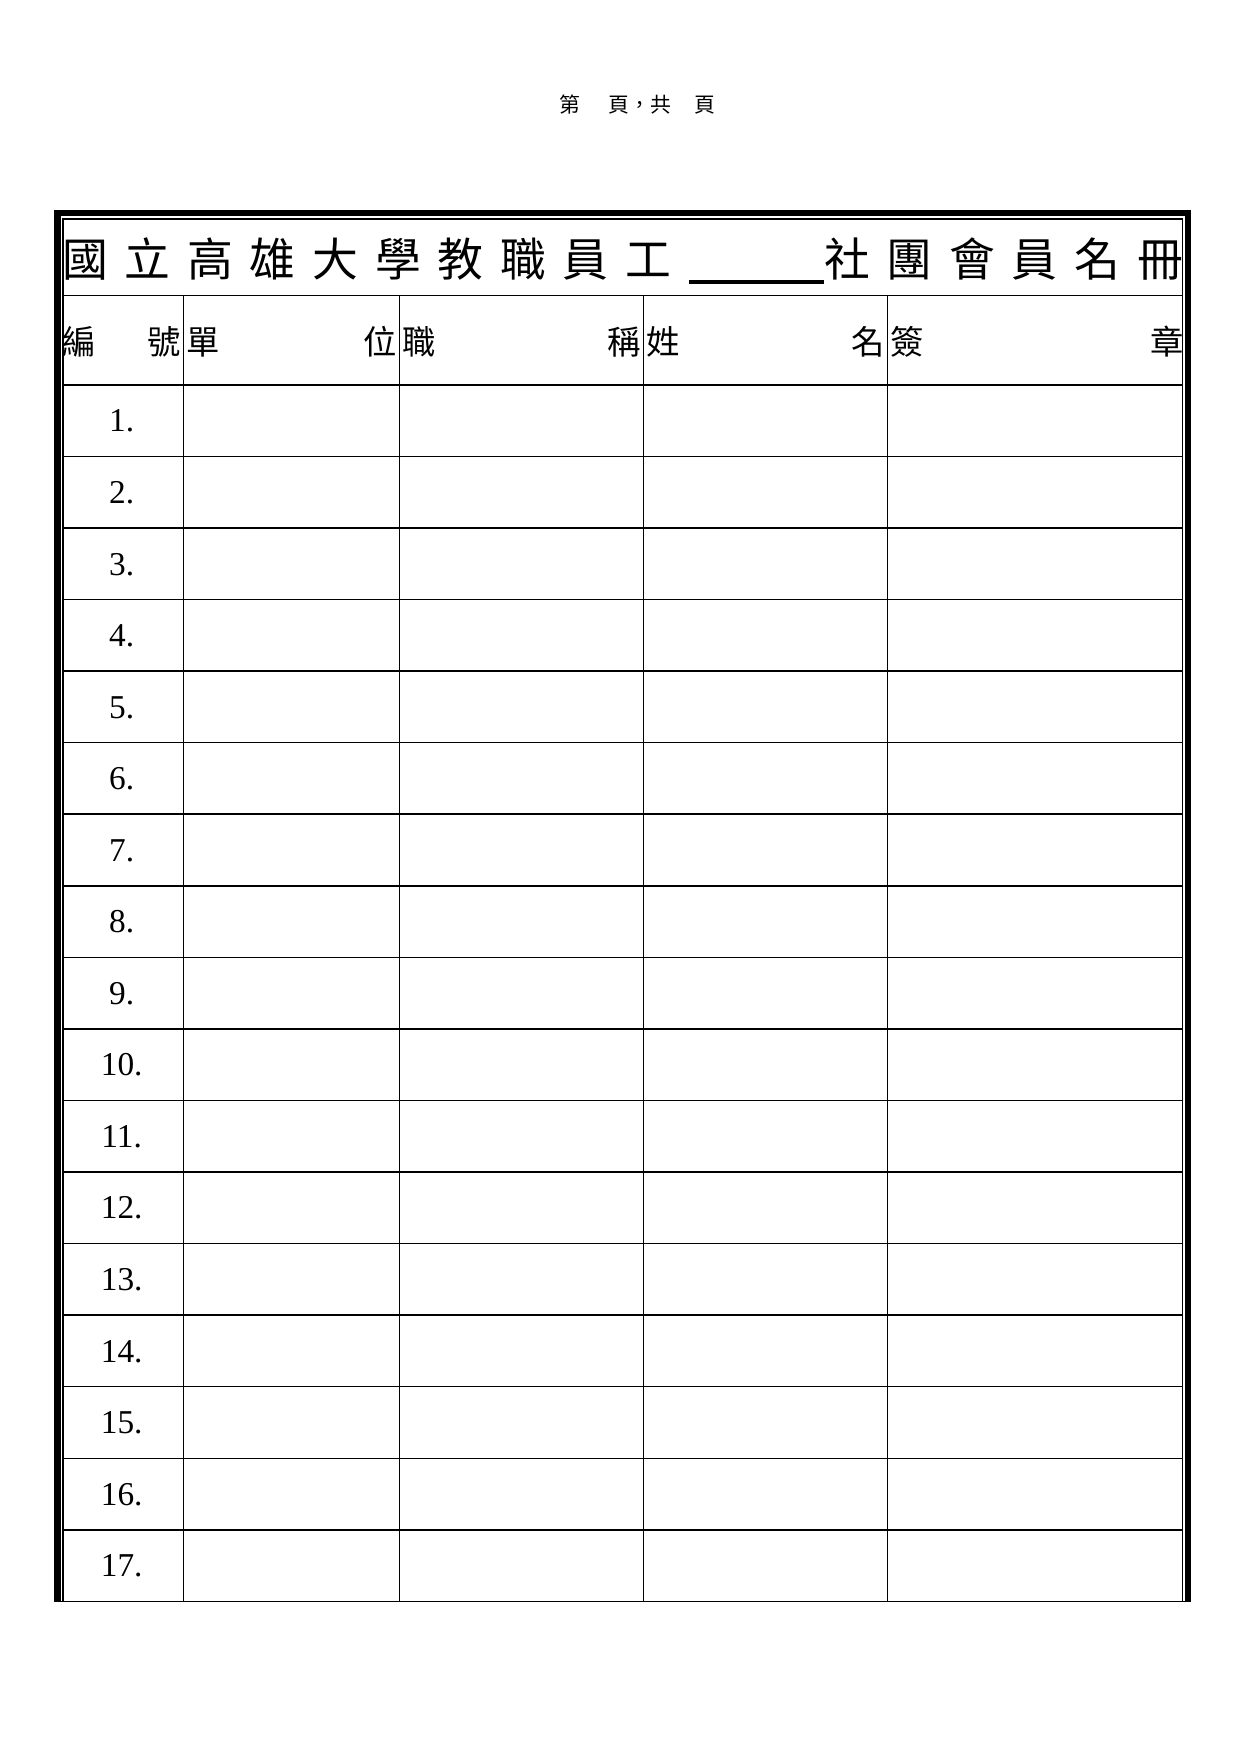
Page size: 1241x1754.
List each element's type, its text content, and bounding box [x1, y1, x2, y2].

table_cell 12. [64, 1173, 183, 1243]
table_cell [184, 1244, 399, 1314]
table_cell [400, 1173, 643, 1243]
table_cell [184, 1173, 399, 1243]
table_cell 16. [64, 1459, 183, 1529]
table_cell 13. [64, 1244, 183, 1314]
table_cell [400, 1387, 643, 1457]
table_cell [644, 1030, 887, 1099]
table_cell [184, 815, 399, 885]
table_cell [644, 1316, 887, 1386]
table_cell [400, 529, 643, 599]
table_cell [644, 1531, 887, 1601]
table_cell [400, 1030, 643, 1099]
table_cell 4. [64, 600, 183, 670]
table_header 國立高雄大學教職員工 社團會員名冊 [64, 220, 1182, 294]
table_cell [400, 958, 643, 1028]
table_cell [888, 386, 1182, 456]
table_cell [888, 1101, 1182, 1171]
table_cell [644, 457, 887, 527]
table_cell [888, 1459, 1182, 1529]
table_cell [400, 1101, 643, 1171]
table_cell 17. [64, 1531, 183, 1601]
table_cell 8. [64, 887, 183, 956]
table_cell [644, 1101, 887, 1171]
table_cell [644, 1387, 887, 1457]
table_cell [400, 1459, 643, 1529]
table_cell [888, 1173, 1182, 1243]
table_cell [888, 887, 1182, 956]
table_cell [888, 672, 1182, 742]
table_cell [644, 958, 887, 1028]
table_cell [184, 457, 399, 527]
table_cell [400, 1244, 643, 1314]
table_cell 9. [64, 958, 183, 1028]
table_cell 簽章 [888, 296, 1182, 384]
table_cell 職稱 [400, 296, 643, 384]
table_cell [184, 1030, 399, 1099]
table_cell 15. [64, 1387, 183, 1457]
table_cell [888, 815, 1182, 885]
table_cell 3. [64, 529, 183, 599]
table_cell 2. [64, 457, 183, 527]
table_cell [184, 600, 399, 670]
table_cell [888, 1531, 1182, 1601]
table_cell [184, 1316, 399, 1386]
table_cell 7. [64, 815, 183, 885]
table_cell [400, 743, 643, 813]
table_cell [184, 958, 399, 1028]
table_cell [400, 1316, 643, 1386]
table_cell [184, 887, 399, 956]
table_cell [888, 958, 1182, 1028]
table_cell [644, 887, 887, 956]
table_cell [184, 743, 399, 813]
table_cell [644, 815, 887, 885]
table_cell [400, 600, 643, 670]
table_cell [184, 529, 399, 599]
table_cell [888, 1244, 1182, 1314]
table_cell [888, 457, 1182, 527]
table_cell [184, 672, 399, 742]
table_cell [888, 529, 1182, 599]
table_cell 14. [64, 1316, 183, 1386]
table_cell [888, 600, 1182, 670]
table_cell [888, 1387, 1182, 1457]
table_cell 單位 [184, 296, 399, 384]
table_cell [400, 386, 643, 456]
table_cell 10. [64, 1030, 183, 1099]
table_cell [184, 1101, 399, 1171]
table_cell 1. [64, 386, 183, 456]
table_cell [644, 743, 887, 813]
table_cell [400, 887, 643, 956]
table_cell [644, 1173, 887, 1243]
table_cell 編號 [64, 296, 183, 384]
table_cell 5. [64, 672, 183, 742]
table_cell [400, 457, 643, 527]
table_cell [400, 815, 643, 885]
table_cell [888, 743, 1182, 813]
table_cell [644, 600, 887, 670]
table_cell [184, 1531, 399, 1601]
table_cell [400, 672, 643, 742]
table_cell [644, 672, 887, 742]
table_cell [644, 386, 887, 456]
table_cell [184, 1387, 399, 1457]
table_cell [888, 1030, 1182, 1099]
table_cell 11. [64, 1101, 183, 1171]
table_cell [184, 1459, 399, 1529]
table_cell [400, 1531, 643, 1601]
table_cell 姓名 [644, 296, 887, 384]
table_cell [184, 386, 399, 456]
table_cell [644, 1459, 887, 1529]
table_cell [888, 1316, 1182, 1386]
table_cell [644, 1244, 887, 1314]
table_cell 6. [64, 743, 183, 813]
table_cell [644, 529, 887, 599]
